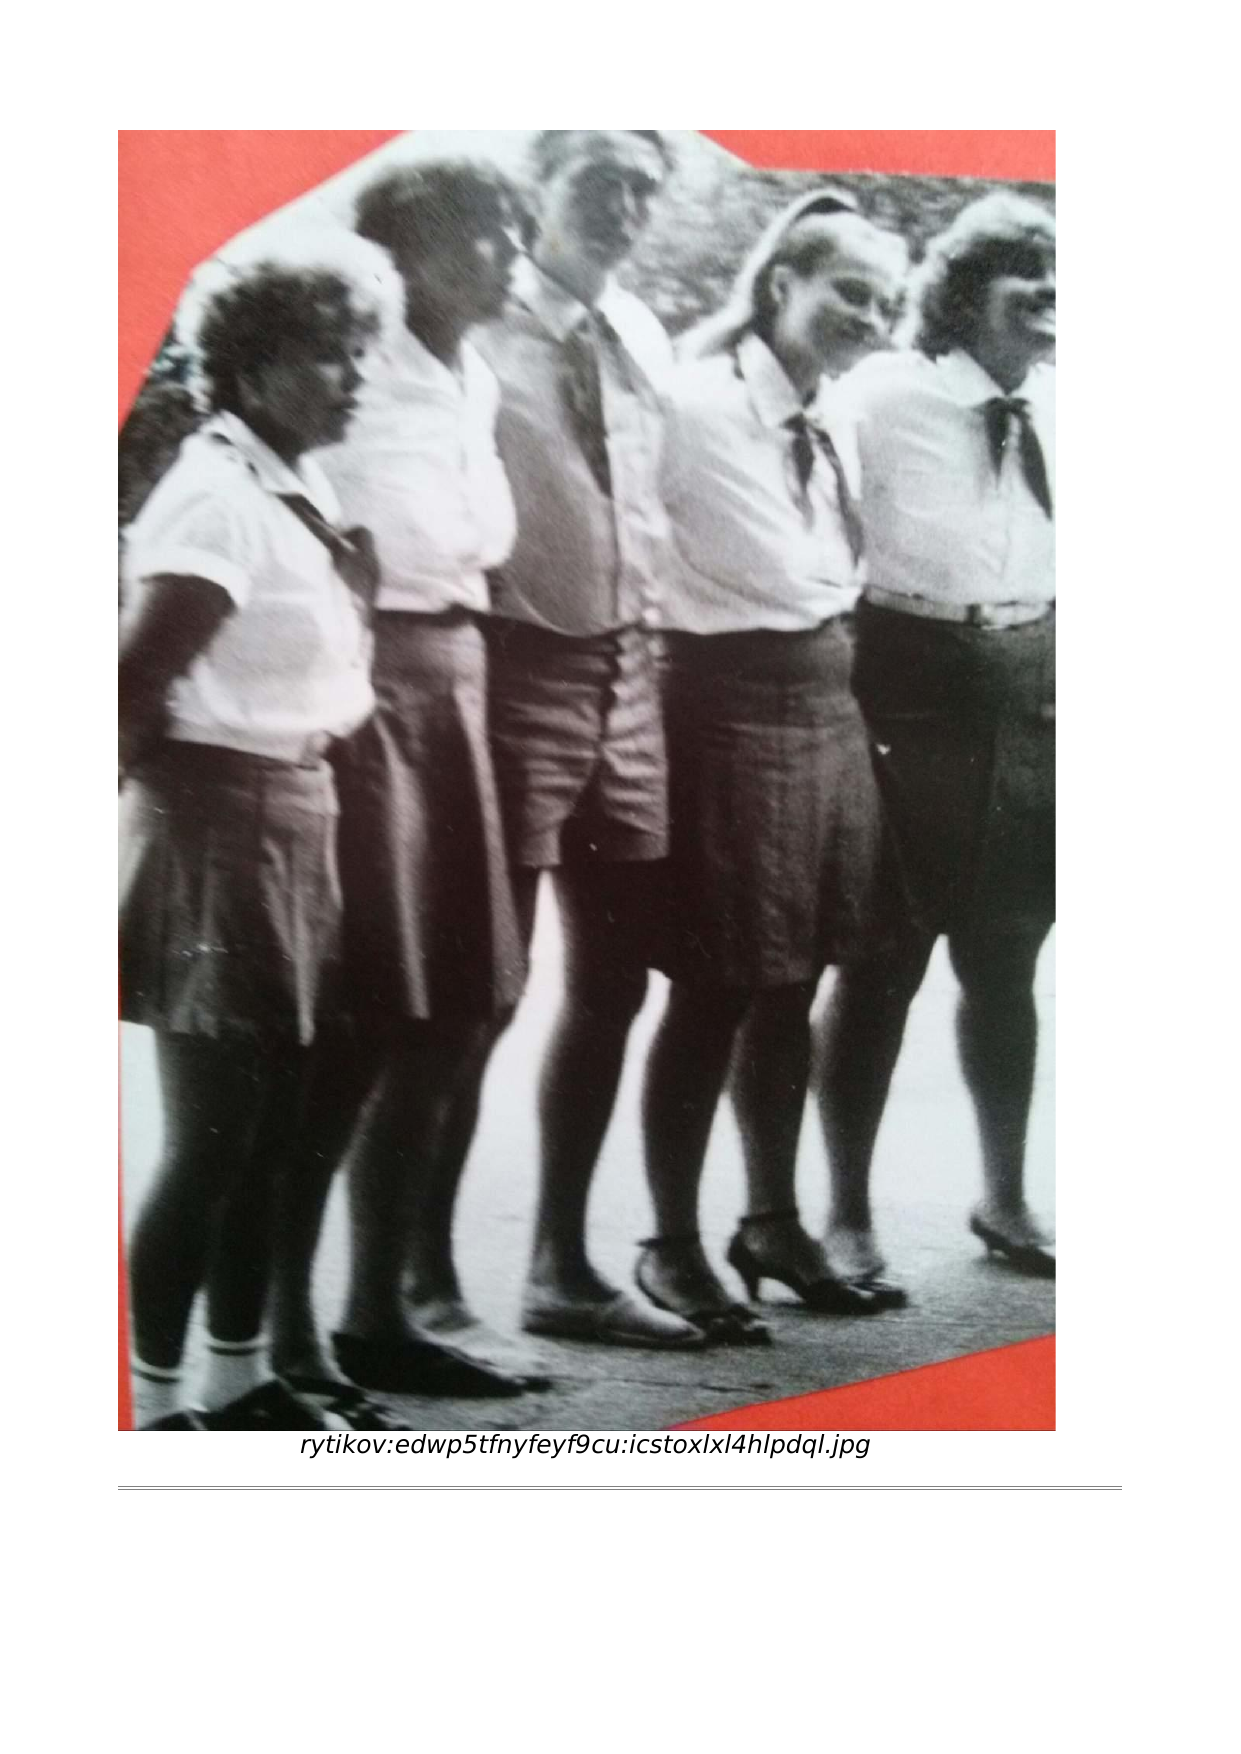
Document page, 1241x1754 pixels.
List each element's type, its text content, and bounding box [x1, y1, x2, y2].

text rytikov:edwp5tfnyfeyf9cu:icstoxlxl4hlpdql.jpg [118, 1431, 1056, 1459]
picture [118, 130, 1056, 1431]
